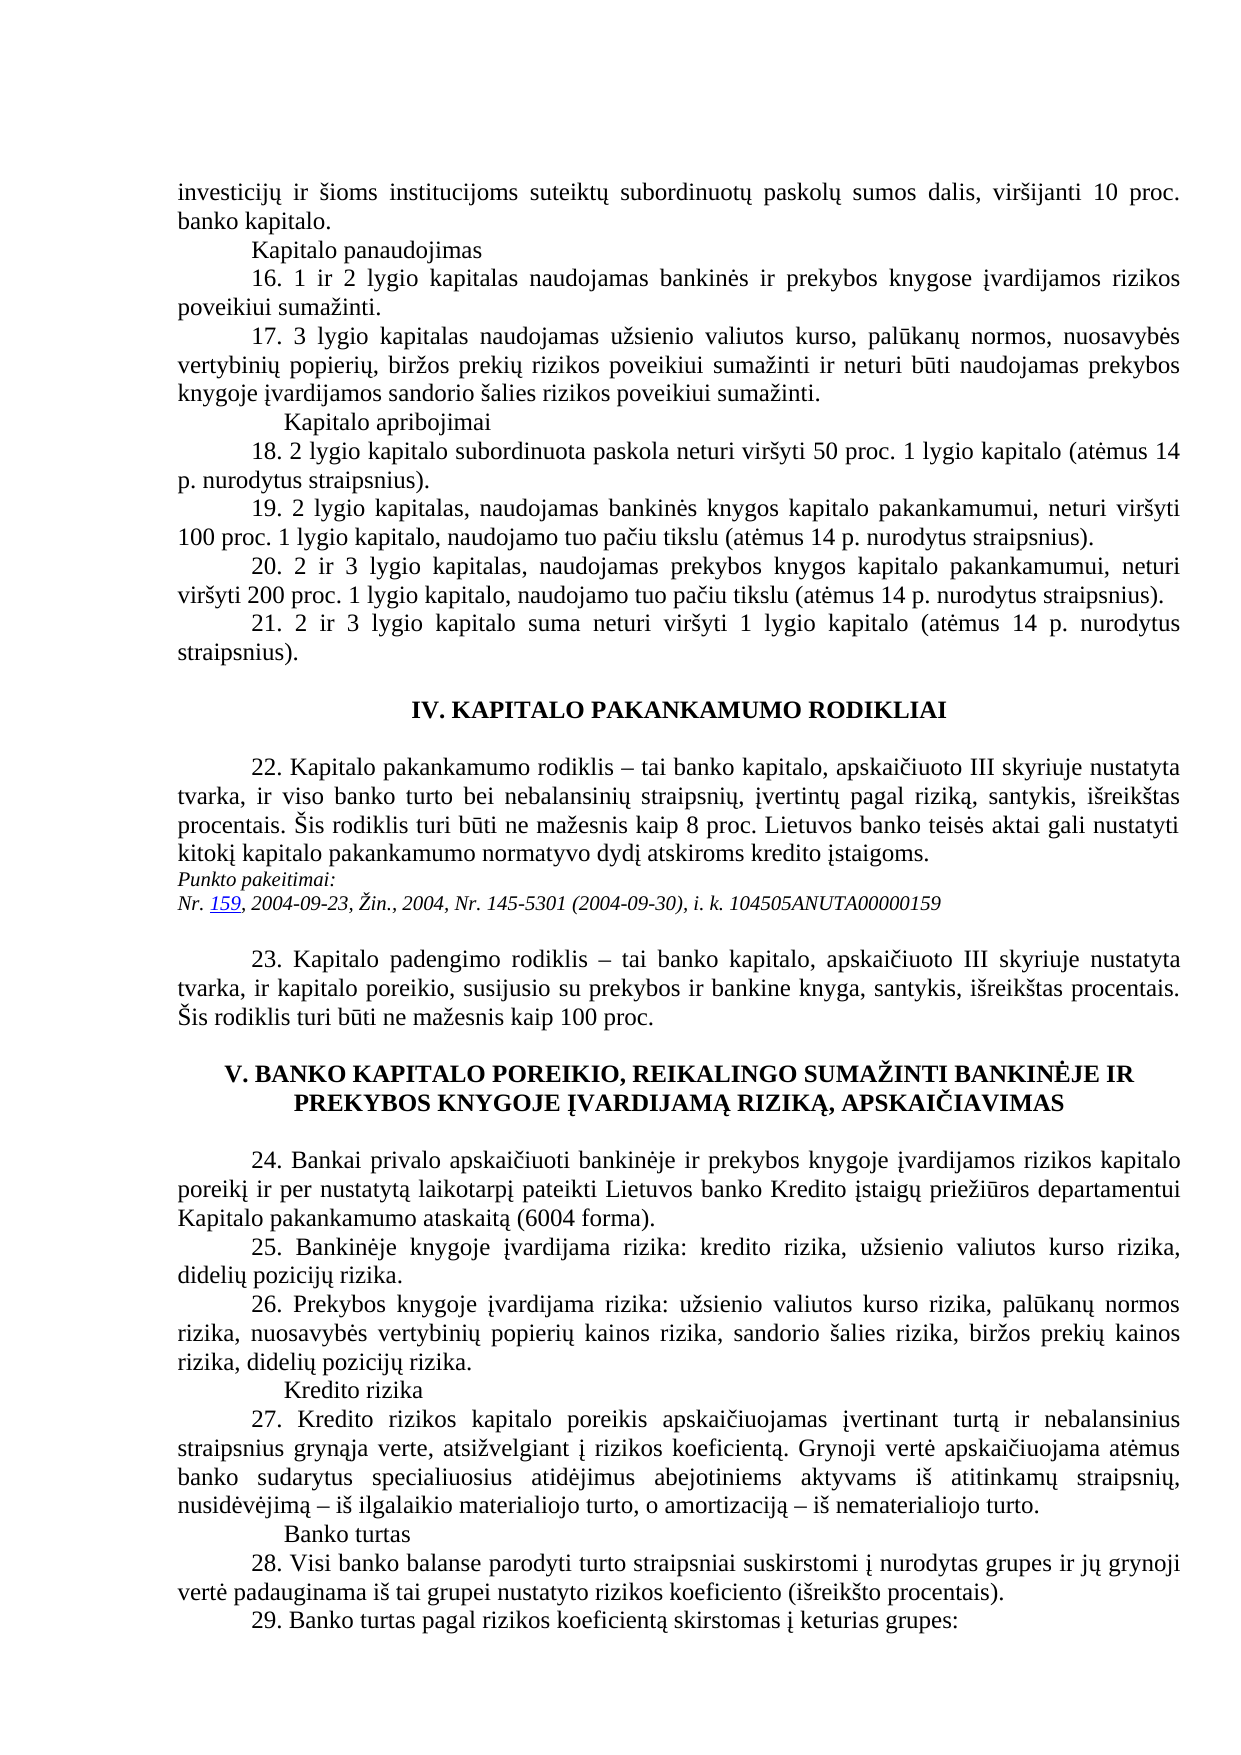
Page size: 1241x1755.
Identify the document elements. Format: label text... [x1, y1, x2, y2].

text Kapitalo panaudojimas [177, 235, 1181, 263]
text 17. 3 lygio kapitalas naudojamas užsienio valiutos kurso, palūkanų normos, nuosavybės vertybinių popierių, biržos prekių rizikos poveikiui sumažinti ir neturi būti naudojamas prekybos knygoje įvardijamos sandorio šalies rizikos poveikiui sumažinti. [177, 321, 1181, 407]
text 19. 2 lygio kapitalas, naudojamas bankinės knygos kapitalo pakankamumui, neturi viršyti 100 proc. 1 lygio kapitalo, naudojamo tuo pačiu tikslu (atėmus 14 p. nurodytus straipsnius). [177, 493, 1181, 551]
text 27. Kredito rizikos kapitalo poreikis apskaičiuojamas įvertinant turtą ir nebalansinius straipsnius grynąja verte, atsižvelgiant į rizikos koeficientą. Grynoji vertė apskaičiuojama atėmus banko sudarytus specialiuosius atidėjimus abejotiniems aktyvams iš atitinkamų straipsnių, nusidėvėjimą – iš ilgalaikio materialiojo turto, o amortizaciją – iš nematerialiojo turto. [177, 1404, 1181, 1519]
text 28. Visi banko balanse parodyti turto straipsniai suskirstomi į nurodytas grupes ir jų grynoji vertė padauginama iš tai grupei nustatyto rizikos koeficiento (išreikšto procentais). [177, 1548, 1181, 1605]
text 23. Kapitalo padengimo rodiklis – tai banko kapitalo, apskaičiuoto III skyriuje nustatyta tvarka, ir kapitalo poreikio, susijusio su prekybos ir bankine knyga, santykis, išreikštas procentais. Šis rodiklis turi būti ne mažesnis kaip 100 proc. [177, 944, 1181, 1030]
text 26. Prekybos knygoje įvardijama rizika: užsienio valiutos kurso rizika, palūkanų normos rizika, nuosavybės vertybinių popierių kainos rizika, sandorio šalies rizika, biržos prekių kainos rizika, didelių pozicijų rizika. [177, 1289, 1181, 1375]
text 20. 2 ir 3 lygio kapitalas, naudojamas prekybos knygos kapitalo pakankamumui, neturi viršyti 200 proc. 1 lygio kapitalo, naudojamo tuo pačiu tikslu (atėmus 14 p. nurodytus straipsnius). [177, 551, 1181, 608]
text Kredito rizika [210, 1375, 1181, 1404]
text investicijų ir šioms institucijoms suteiktų subordinuotų paskolų sumos dalis, viršijanti 10 proc. banko kapitalo. [177, 177, 1181, 235]
text 24. Bankai privalo apskaičiuoti bankinėje ir prekybos knygoje įvardijamos rizikos kapitalo poreikį ir per nustatytą laikotarpį pateikti Lietuvos banko Kredito įstaigų priežiūros departamentui Kapitalo pakankamumo ataskaitą (6004 forma). [177, 1145, 1181, 1232]
text 22. Kapitalo pakankamumo rodiklis – tai banko kapitalo, apskaičiuoto III skyriuje nustatyta tvarka, ir viso banko turto bei nebalansinių straipsnių, įvertintų pagal riziką, santykis, išreikštas procentais. Šis rodiklis turi būti ne mažesnis kaip 8 proc. Lietuvos banko teisės aktai gali nustatyti kitokį kapitalo pakankamumo normatyvo dydį atskiroms kredito įstaigoms. [177, 752, 1181, 867]
text IV. Kapitalo pakankamumo rodikliai [177, 695, 1181, 723]
text Nr. 159, 2004-09-23, Žin., 2004, Nr. 145-5301 (2004-09-30), i. k. 104505ANUTA00000159 [177, 891, 1181, 915]
text Kapitalo apribojimai [210, 407, 1181, 436]
text Punkto pakeitimai: [177, 867, 1181, 891]
text 25. Bankinėje knygoje įvardijama rizika: kredito rizika, užsienio valiutos kurso rizika, didelių pozicijų rizika. [177, 1232, 1181, 1289]
text 18. 2 lygio kapitalo subordinuota paskola neturi viršyti 50 proc. 1 lygio kapitalo (atėmus 14 p. nurodytus straipsnius). [177, 436, 1181, 493]
text 21. 2 ir 3 lygio kapitalo suma neturi viršyti 1 lygio kapitalo (atėmus 14 p. nurodytus straipsnius). [177, 608, 1181, 666]
text 16. 1 ir 2 lygio kapitalas naudojamas bankinės ir prekybos knygose įvardijamos rizikos poveikiui sumažinti. [177, 263, 1181, 321]
text Banko turtas [210, 1519, 1181, 1548]
text v. BANKO KAPITALO POREIKIO, reikalingo sumažinti BANKINĖje IR PREKYBoS KNYGoje įvardijamą RIZIKą, APSKAIČIAVIMAS [177, 1059, 1181, 1117]
text 29. Banko turtas pagal rizikos koeficientą skirstomas į keturias grupes: [177, 1605, 1181, 1634]
